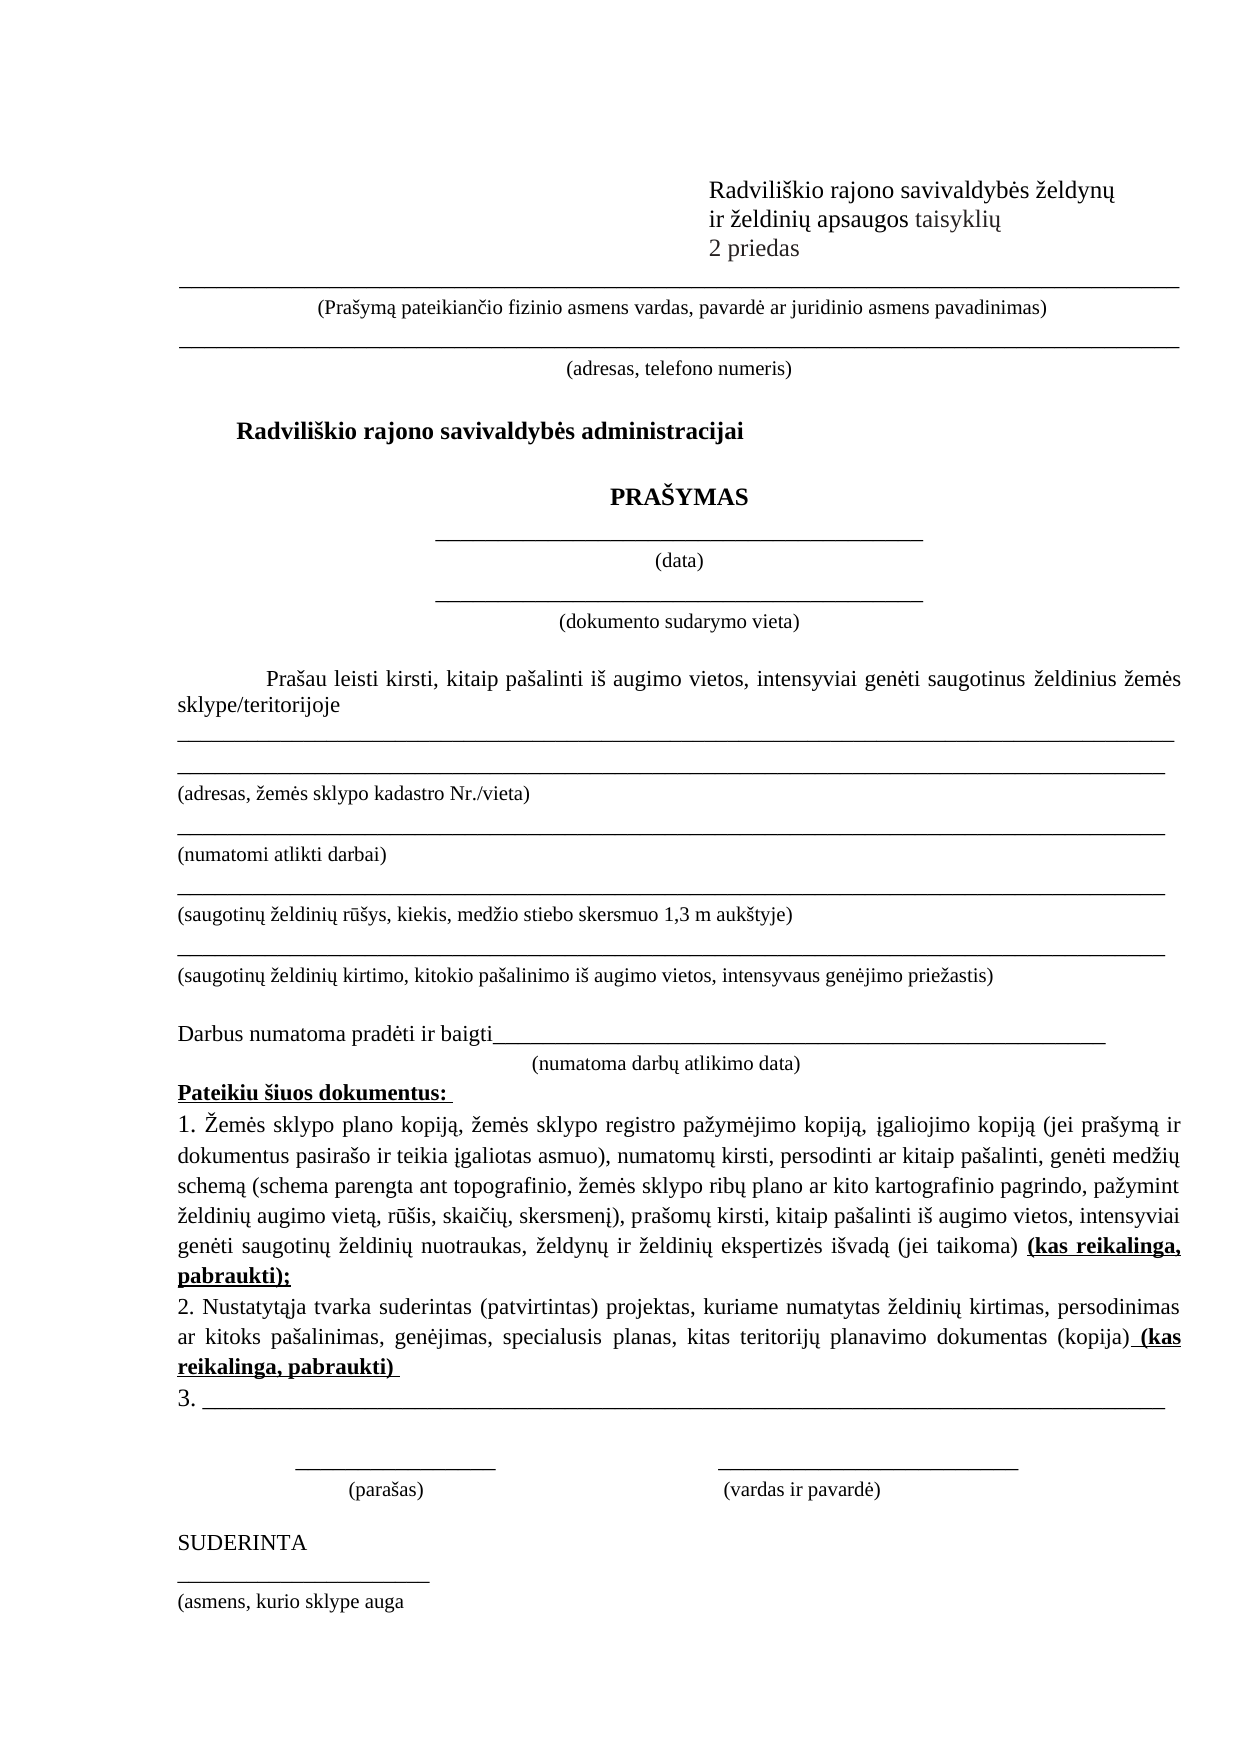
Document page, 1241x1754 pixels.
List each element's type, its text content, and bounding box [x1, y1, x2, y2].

text _______________________________________________________________________________________ [177, 718, 1181, 744]
text Radviliškio rajono savivaldybės želdynų [177, 176, 1181, 204]
text Prašau leisti kirsti, kitaip pašalinti iš augimo vietos, intensyviai genėti saugotinus želdinius žemės sklype/teritorijoje [177, 665, 1181, 718]
text _______________________________________________________________________________ [177, 809, 1181, 837]
text (adresas, telefono numeris) [177, 356, 1181, 379]
text (Prašymą pateikiančio fizinio asmens vardas, pavardė ar juridinio asmens pavadinimas) [177, 295, 1181, 319]
text ______________________ [177, 1559, 1181, 1585]
text ________________________________________________________________________________ [177, 322, 1181, 351]
text ________________________________________________________________________________ [177, 262, 1181, 291]
text (saugotinų želdinių rūšys, kiekis, medžio stiebo skersmuo 1,3 m aukštyje) [177, 902, 1181, 926]
text _______________________________________________________________________________ [177, 869, 1181, 898]
text _______________________________________ [177, 515, 1181, 544]
text (adresas, žemės sklypo kadastro Nr./vieta) [177, 781, 1181, 805]
text (data) [177, 548, 1181, 572]
text _______________________________________ [177, 576, 1181, 604]
text SUDERINTA [177, 1529, 1181, 1555]
text ir želdinių apsaugos taisyklių [177, 204, 1181, 233]
text Radviliškio rajono savivaldybės administracijai [177, 416, 1181, 445]
text 3. _____________________________________________________________________________ [177, 1383, 1181, 1412]
text (saugotinų želdinių kirtimo, kitokio pašalinimo iš augimo vietos, intensyvaus genėjimo priežastis) [177, 963, 1181, 987]
text _______________________________________________________________________________ [177, 748, 1181, 777]
text 2 priedas [177, 233, 1181, 262]
text (parašas) (vardas ir pavardė) [177, 1477, 1181, 1501]
text (numatoma darbų atlikimo data) [502, 1051, 1181, 1075]
text Pateikiu šiuos dokumentus: [177, 1079, 1181, 1105]
text ________________ ________________________ [177, 1444, 1181, 1473]
text _______________________________________________________________________________ [177, 930, 1181, 959]
text (numatomi atlikti darbai) [177, 842, 1181, 866]
text (dokumento sudarymo vieta) [177, 609, 1181, 633]
text PRAŠYMAS [177, 482, 1181, 511]
text 1. Žemės sklypo plano kopiją, žemės sklypo registro pažymėjimo kopiją, įgaliojimo kopiją (jei prašymą ir dokumentus pasirašo ir teikia įgaliotas asmuo), numatomų kirsti, persodinti ar kitaip pašalinti, genėti medžių schemą (schema parengta ant topografinio, žemės sklypo ribų plano ar kito kartografinio pagrindo, pažymint želdinių augimo vietą, rūšis, skaičių, skersmenį), prašomų kirsti, kitaip pašalinti iš augimo vietos, intensyviai genėti saugotinų želdinių nuotraukas, želdynų ir želdinių ekspertizės išvadą (jei taikoma) (kas reikalinga, pabraukti); [177, 1109, 1181, 1289]
text Darbus numatoma pradėti ir baigti_________________________________________________ [177, 1018, 1181, 1047]
text (asmens, kurio sklype auga [177, 1589, 1181, 1613]
text 2. Nustatytąja tvarka suderintas (patvirtintas) projektas, kuriame numatytas želdinių kirtimas, persodinimas ar kitoks pašalinimas, genėjimas, specialusis planas, kitas teritorijų planavimo dokumentas (kopija) (kas reikalinga, pabraukti) [177, 1293, 1181, 1379]
